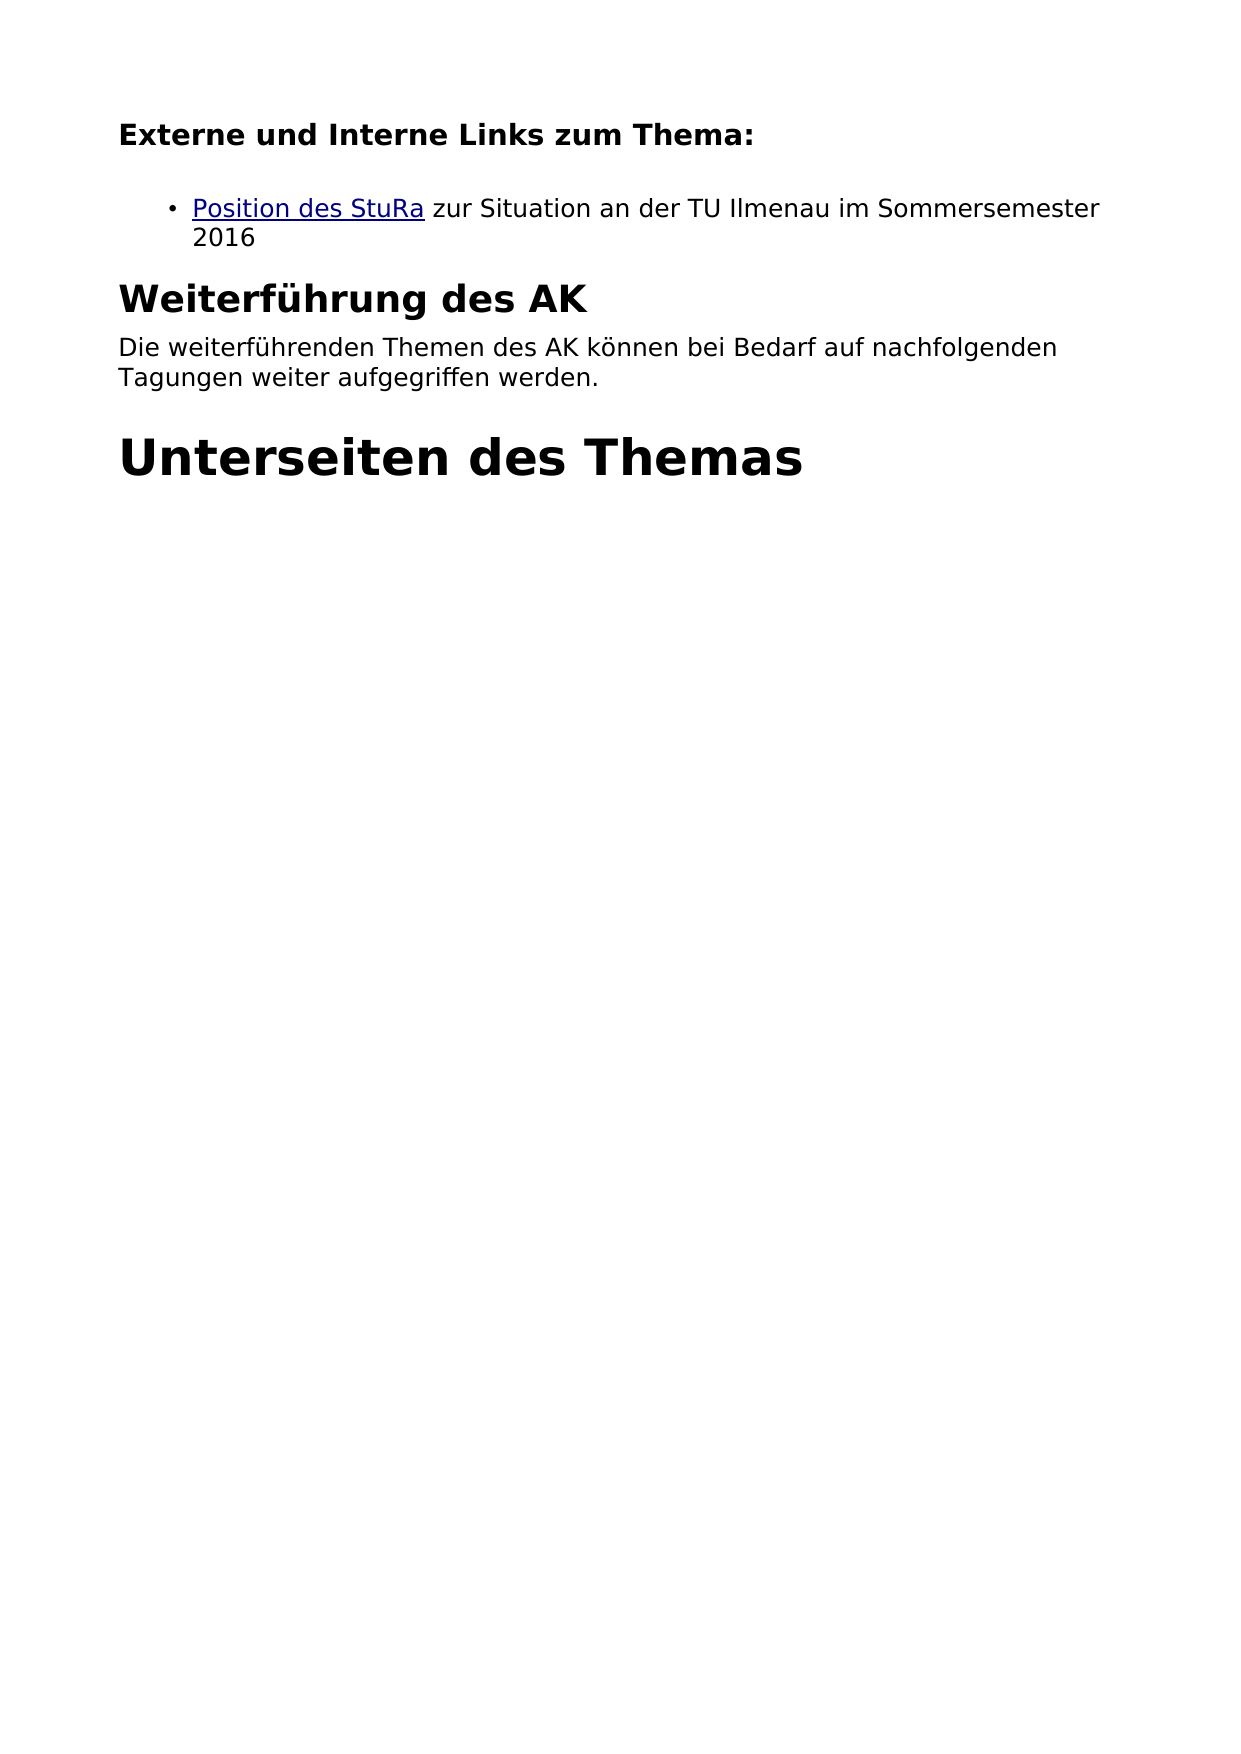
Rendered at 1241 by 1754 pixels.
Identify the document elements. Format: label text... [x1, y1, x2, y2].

subtitle Unterseiten des Themas [118, 429, 1122, 488]
subtitle Weiterführung des AK [118, 277, 1122, 321]
text Die weiterführenden Themen des AK können bei Bedarf auf nachfolgenden Tagungen weiter aufgegriffen werden. [118, 333, 1122, 392]
subtitle Externe und Interne Links zum Thema: [118, 118, 1122, 152]
list Position des StuRa zur Situation an der TU Ilmenau im Sommersemester 2016 [177, 194, 1122, 252]
